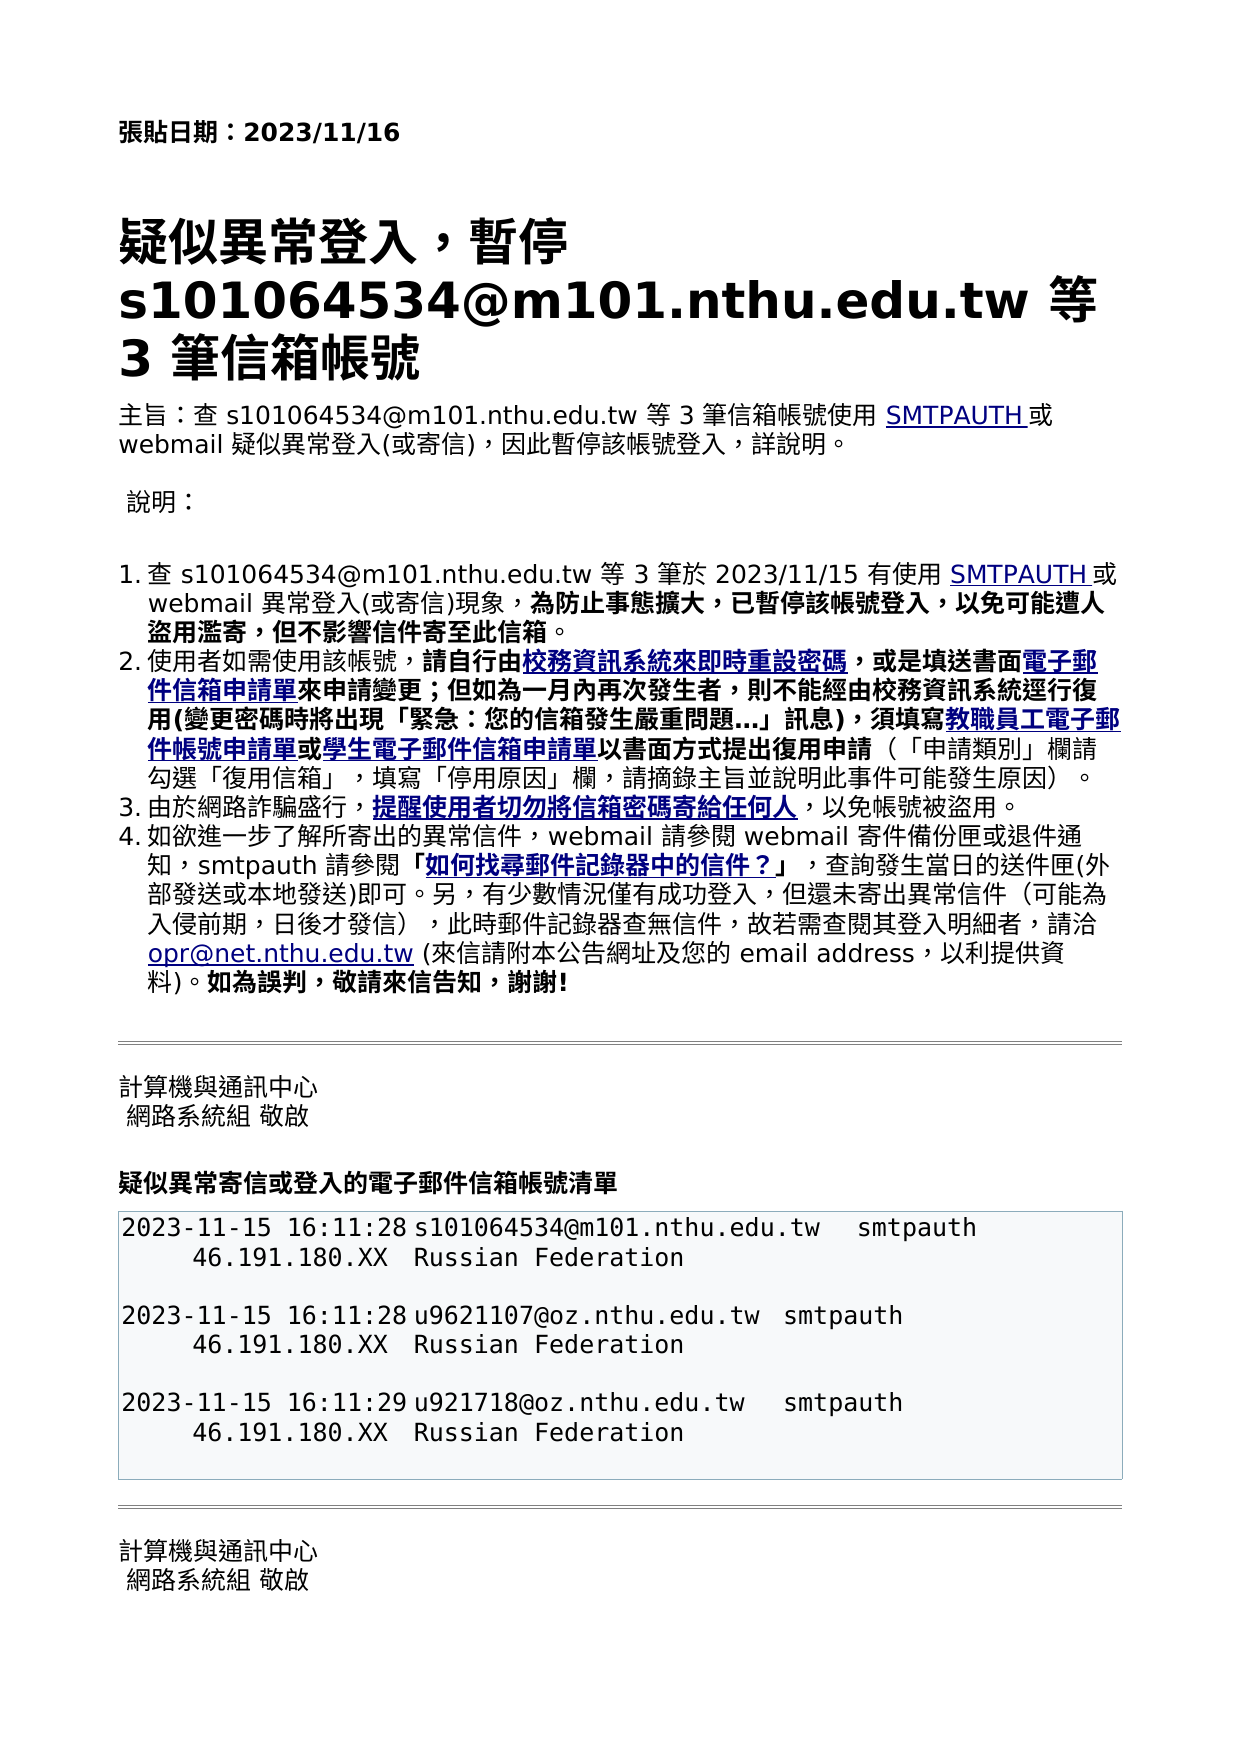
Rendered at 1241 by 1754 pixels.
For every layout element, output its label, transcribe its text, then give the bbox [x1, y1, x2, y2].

text 主旨：查 s101064534@m101.nthu.edu.tw 等 3 筆信箱帳號使用 SMTPAUTH或 webmail 疑似異常登入(或寄信)，因此暫停該帳號登入，詳說明。 說明： [118, 401, 1122, 518]
list 查 s101064534@m101.nthu.edu.tw 等 3 筆於 2023/11/15 有使用 SMTPAUTH或 webmail 異常登入(或寄信)現象，為防止事態擴大，已暫停該帳號登入，以免可能遭人盜用濫寄，但不影響信件寄至此信箱。 [118, 560, 1122, 647]
text 計算機與通訊中心 網路系統組 敬啟 [118, 1537, 1122, 1596]
text 張貼日期：2023/11/16 [118, 118, 1122, 176]
text 2023-11-15 16:11:28 s101064534@m101.nthu.edu.tw smtpauth 46.191.180.XX Russian Federation 2023-11-15 16:11:28 u9621107@oz.nthu.edu.tw smtpauth 46.191.180.XX Russian Federation 2023-11-15 16:11:29 u921718@oz.nthu.edu.tw smtpauth 46.191.180.XX Russian Federation [119, 1212, 1122, 1479]
subtitle 疑似異常登入，暫停 s101064534@m101.nthu.edu.tw 等 3 筆信箱帳號 [118, 214, 1122, 389]
list 由於網路詐騙盛行，提醒使用者切勿將信箱密碼寄給任何人，以免帳號被盜用。 [118, 793, 1122, 822]
list 使用者如需使用該帳號，請自行由校務資訊系統來即時重設密碼，或是填送書面電子郵件信箱申請單來申請變更；但如為一月內再次發生者，則不能經由校務資訊系統逕行復用(變更密碼時將出現「緊急：您的信箱發生嚴重問題…」訊息)，須填寫教職員工電子郵件帳號申請單或學生電子郵件信箱申請單以書面方式提出復用申請（「申請類別」欄請勾選「復用信箱」，填寫「停用原因」欄，請摘錄主旨並說明此事件可能發生原因）。 [118, 647, 1122, 793]
subtitle 疑似異常寄信或登入的電子郵件信箱帳號清單 [118, 1169, 1122, 1198]
list 如欲進一步了解所寄出的異常信件，webmail 請參閱 webmail 寄件備份匣或退件通知，smtpauth 請參閱「如何找尋郵件記錄器中的信件？」，查詢發生當日的送件匣(外部發送或本地發送)即可。另，有少數情況僅有成功登入，但還未寄出異常信件（可能為入侵前期，日後才發信），此時郵件記錄器查無信件，故若需查閱其登入明細者，請洽 opr@net.nthu.edu.tw (來信請附本公告網址及您的 email address，以利提供資料)。如為誤判，敬請來信告知，謝謝! [118, 822, 1122, 997]
text 計算機與通訊中心 網路系統組 敬啟 [118, 1073, 1122, 1131]
